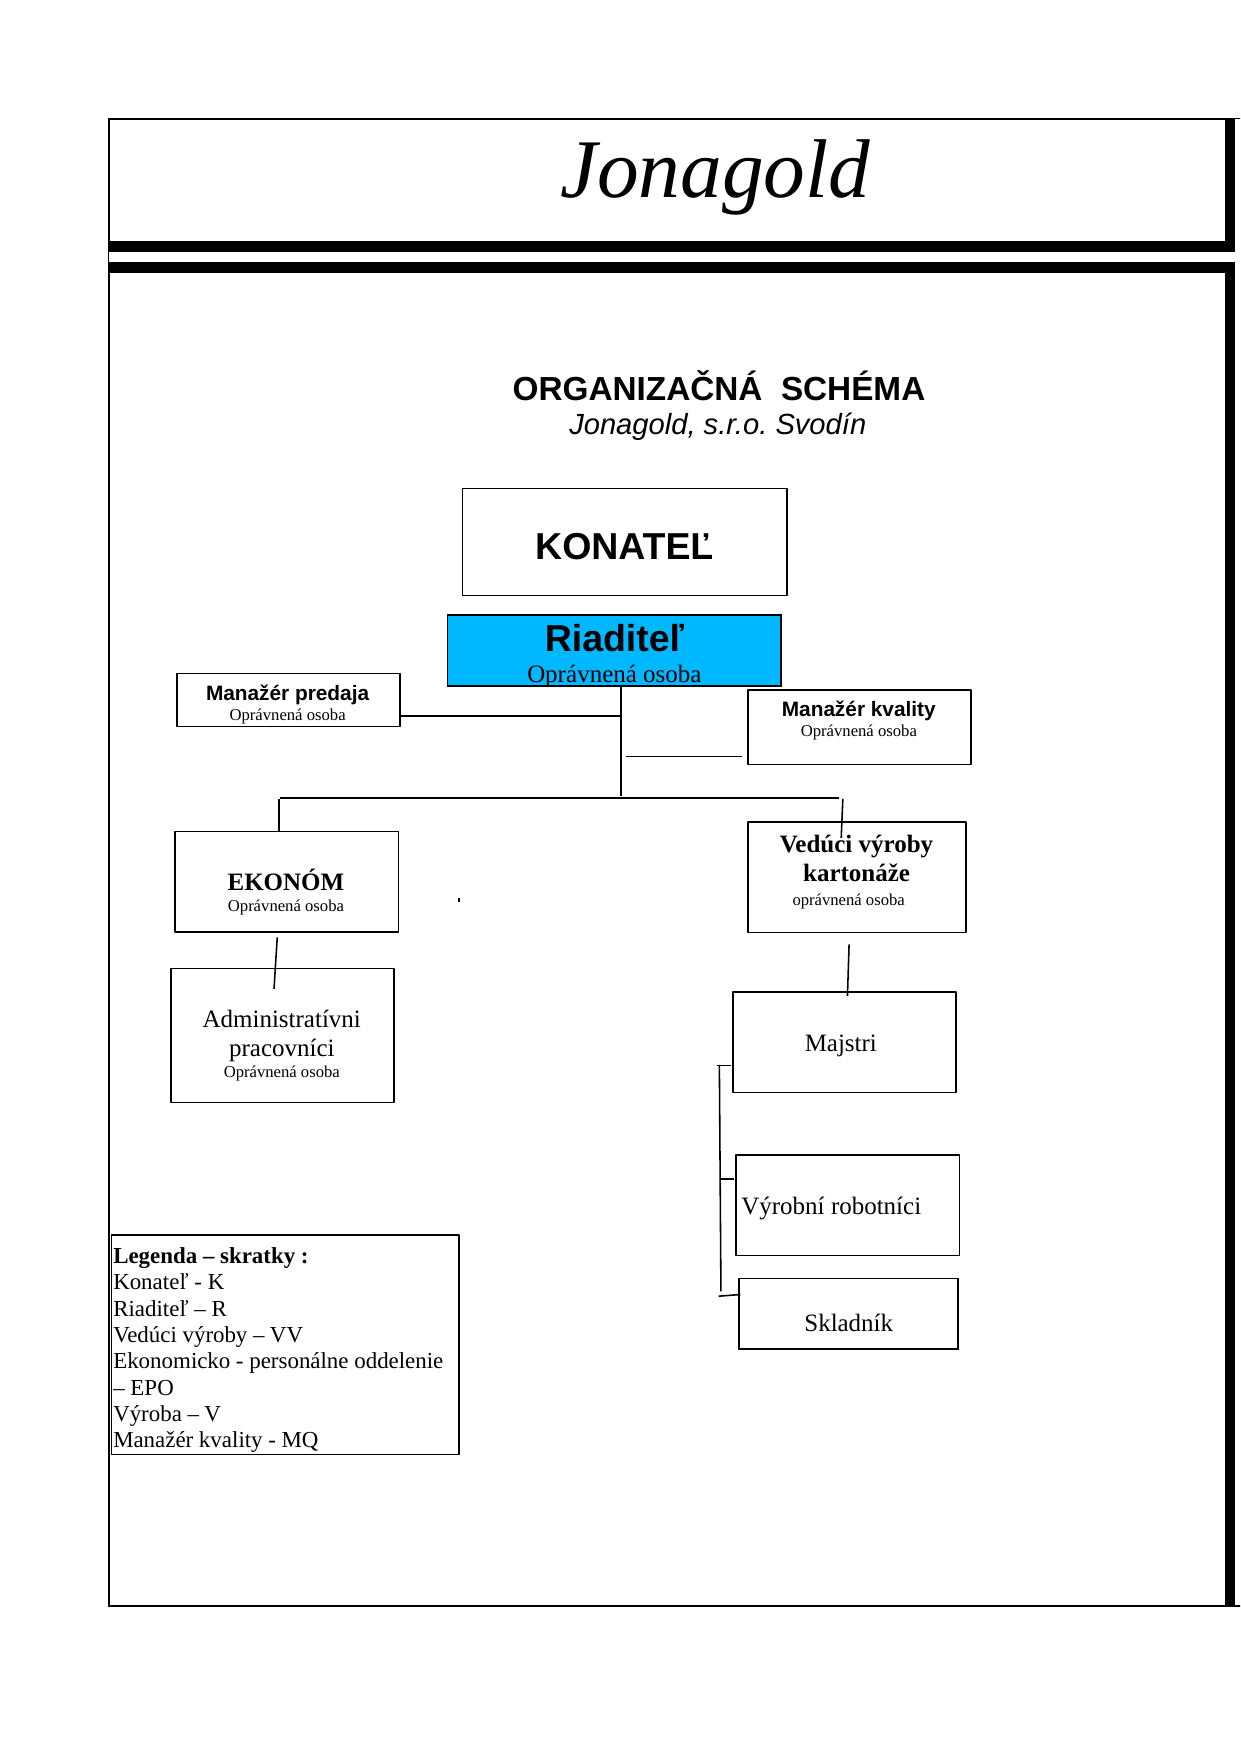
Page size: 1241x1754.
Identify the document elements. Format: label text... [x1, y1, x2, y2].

table_header Jonagold [110, 120, 1225, 241]
table_cell ORGANIZAČNÁ SCHÉMA Jonagold, s.r.o. Svodín [109, 241, 1240, 1604]
table_header [1235, 119, 1240, 241]
